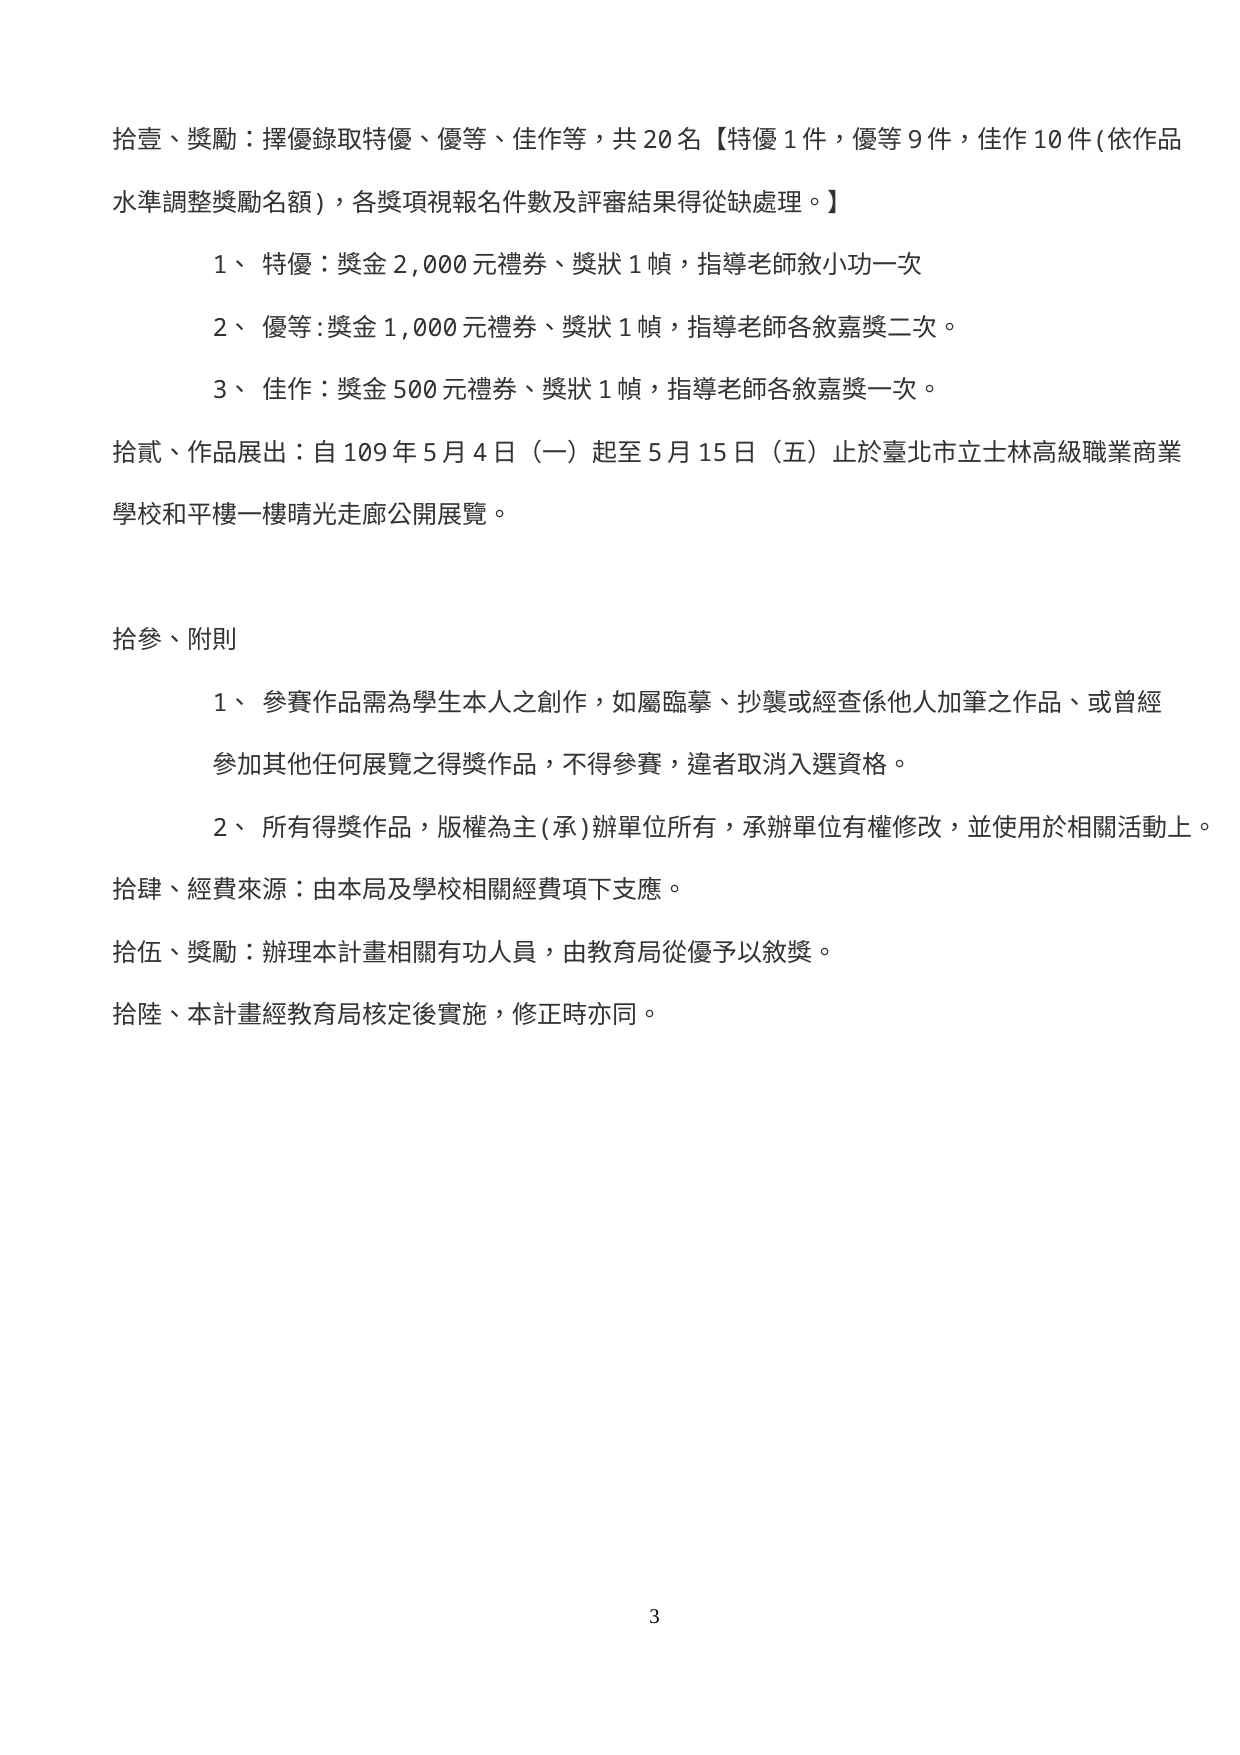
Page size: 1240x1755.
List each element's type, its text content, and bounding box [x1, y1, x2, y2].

list 優等:獎金1,000元禮券、獎狀1幀，指導老師各敘嘉獎二次。 [212, 284, 1196, 346]
text 拾貳、作品展出：自109年5月4日（一）起至5月15日（五）止於臺北市立士林高級職業商業學校和平樓一樓晴光走廊公開展覽。 [112, 409, 1196, 534]
text 拾陸、本計畫經教育局核定後實施，修正時亦同。 [112, 971, 1196, 1034]
text 參加其他任何展覽之得獎作品，不得參賽，違者取消入選資格。 [212, 721, 1196, 784]
list 參賽作品需為學生本人之創作，如屬臨摹、抄襲或經查係他人加筆之作品、或曾經 [212, 659, 1196, 721]
text 拾伍、獎勵：辦理本計畫相關有功人員，由教育局從優予以敘獎。 [112, 909, 1196, 971]
text 拾參、附則 [112, 596, 1196, 659]
list 所有得獎作品，版權為主(承)辦單位所有，承辦單位有權修改，並使用於相關活動上。 [212, 784, 1196, 846]
text 拾肆、經費來源：由本局及學校相關經費項下支應。 [112, 846, 1196, 909]
list 佳作：獎金500元禮券、獎狀1幀，指導老師各敘嘉獎一次。 [212, 346, 1196, 409]
list 特優：獎金2,000元禮券、獎狀1幀，指導老師敘小功一次 [212, 221, 1196, 284]
text 拾壹、獎勵：擇優錄取特優、優等、佳作等，共20名【特優1件，優等9件，佳作10件(依作品 水準調整獎勵名額)，各獎項視報名件數及評審結果得從缺處理。】 [112, 96, 1196, 221]
